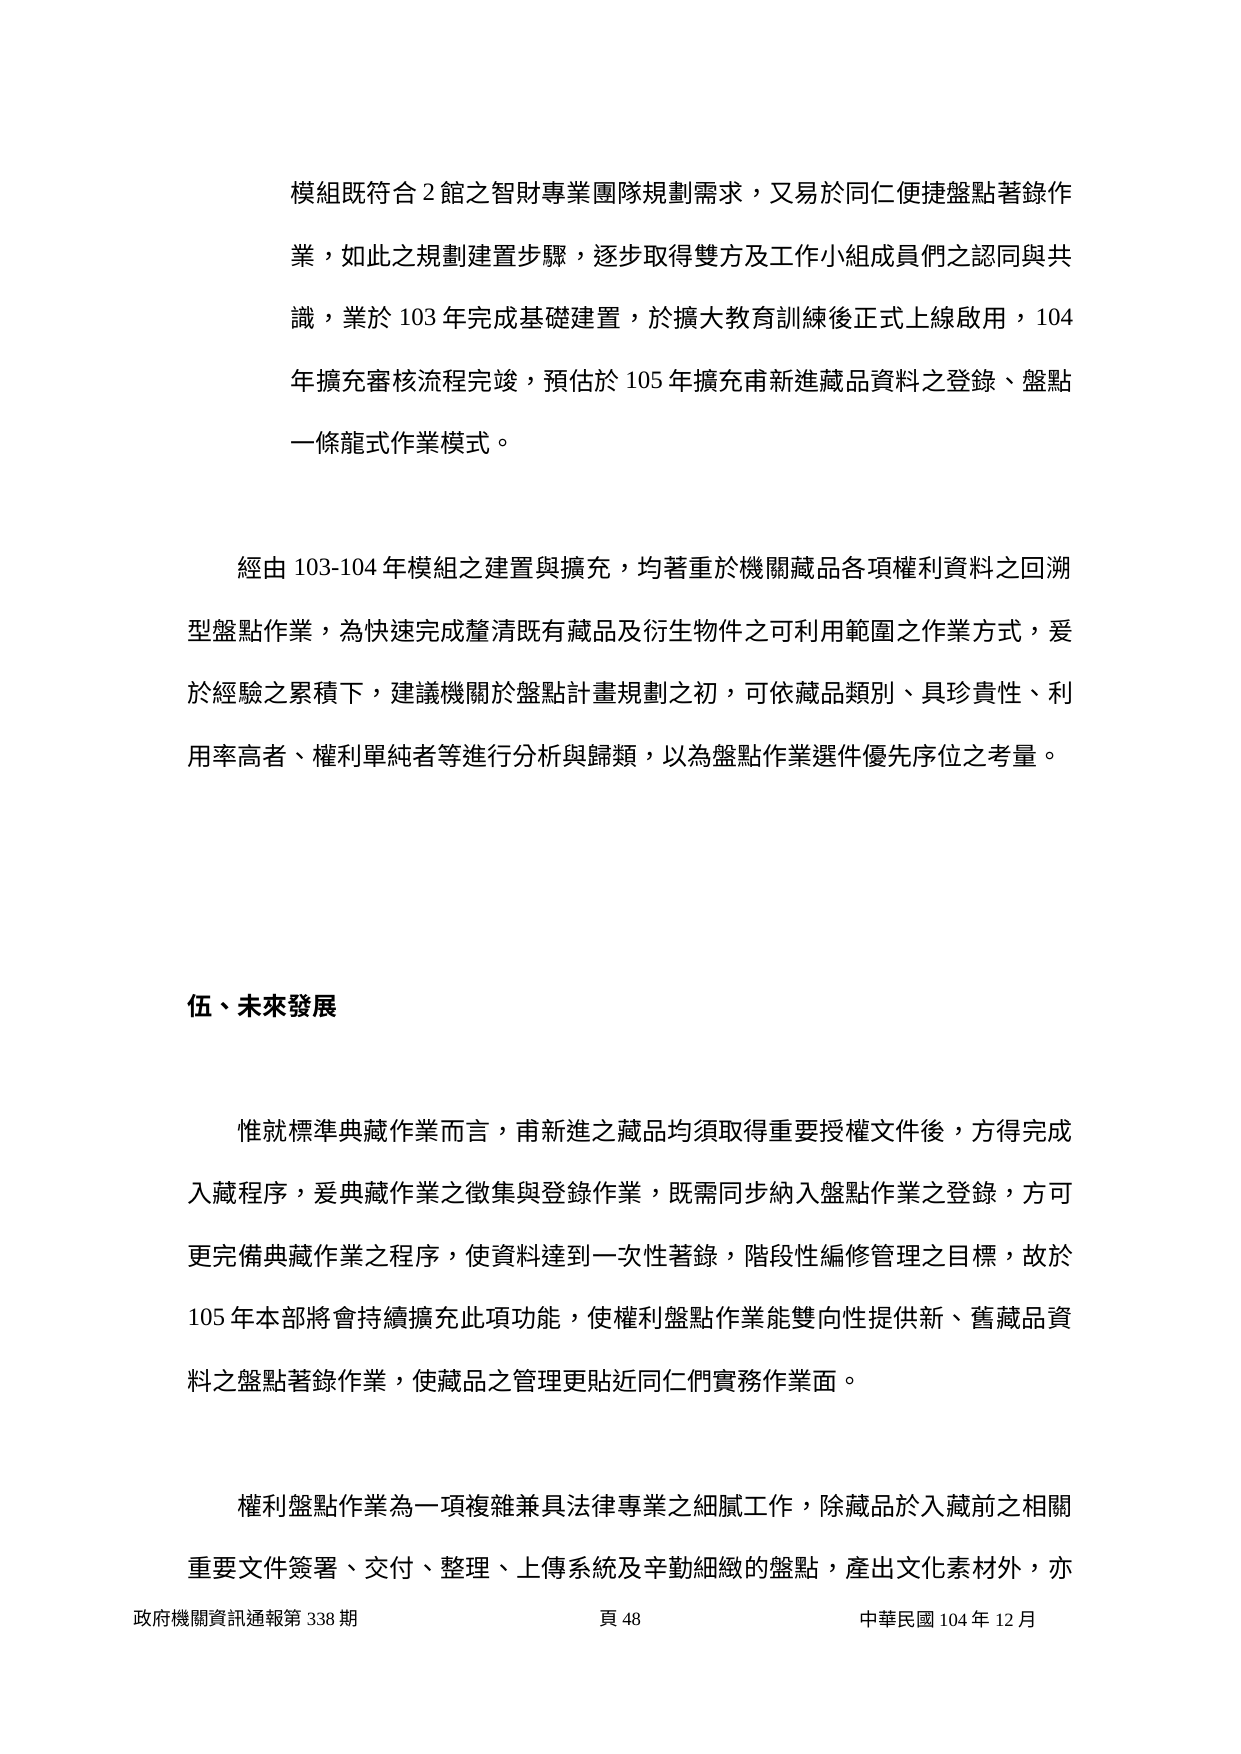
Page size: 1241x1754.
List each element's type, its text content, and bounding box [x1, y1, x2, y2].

text 惟就標準典藏作業而言，甫新進之藏品均須取得重要授權文件後，方得完成入藏程序，爰典藏作業之徵集與登錄作業，既需同步納入盤點作業之登錄，方可更完備典藏作業之程序，使資料達到一次性著錄，階段性編修管理之目標，故於105年本部將會持續擴充此項功能，使權利盤點作業能雙向性提供新、舊藏品資料之盤點著錄作業，使藏品之管理更貼近同仁們實務作業面。 [187, 1087, 1073, 1400]
text 權利盤點作業為一項複雜兼具法律專業之細膩工作，除藏品於入藏前之相關重要文件簽署、交付、整理、上傳系統及辛勤細緻的盤點，產出文化素材外，亦 [187, 1462, 1073, 1587]
text 模組既符合2館之智財專業團隊規劃需求，又易於同仁便捷盤點著錄作業，如此之規劃建置步驟，逐步取得雙方及工作小組成員們之認同與共識，業於103年完成基礎建置，於擴大教育訓練後正式上線啟用，104年擴充審核流程完竣，預估於105年擴充甫新進藏品資料之登錄、盤點一條龍式作業模式。 [237, 150, 1073, 462]
list 未來發展 [187, 962, 1073, 1025]
text 經由103-104年模組之建置與擴充，均著重於機關藏品各項權利資料之回溯型盤點作業，為快速完成釐清既有藏品及衍生物件之可利用範圍之作業方式，爰於經驗之累積下，建議機關於盤點計畫規劃之初，可依藏品類別、具珍貴性、利用率高者、權利單純者等進行分析與歸類，以為盤點作業選件優先序位之考量。 [187, 525, 1073, 775]
